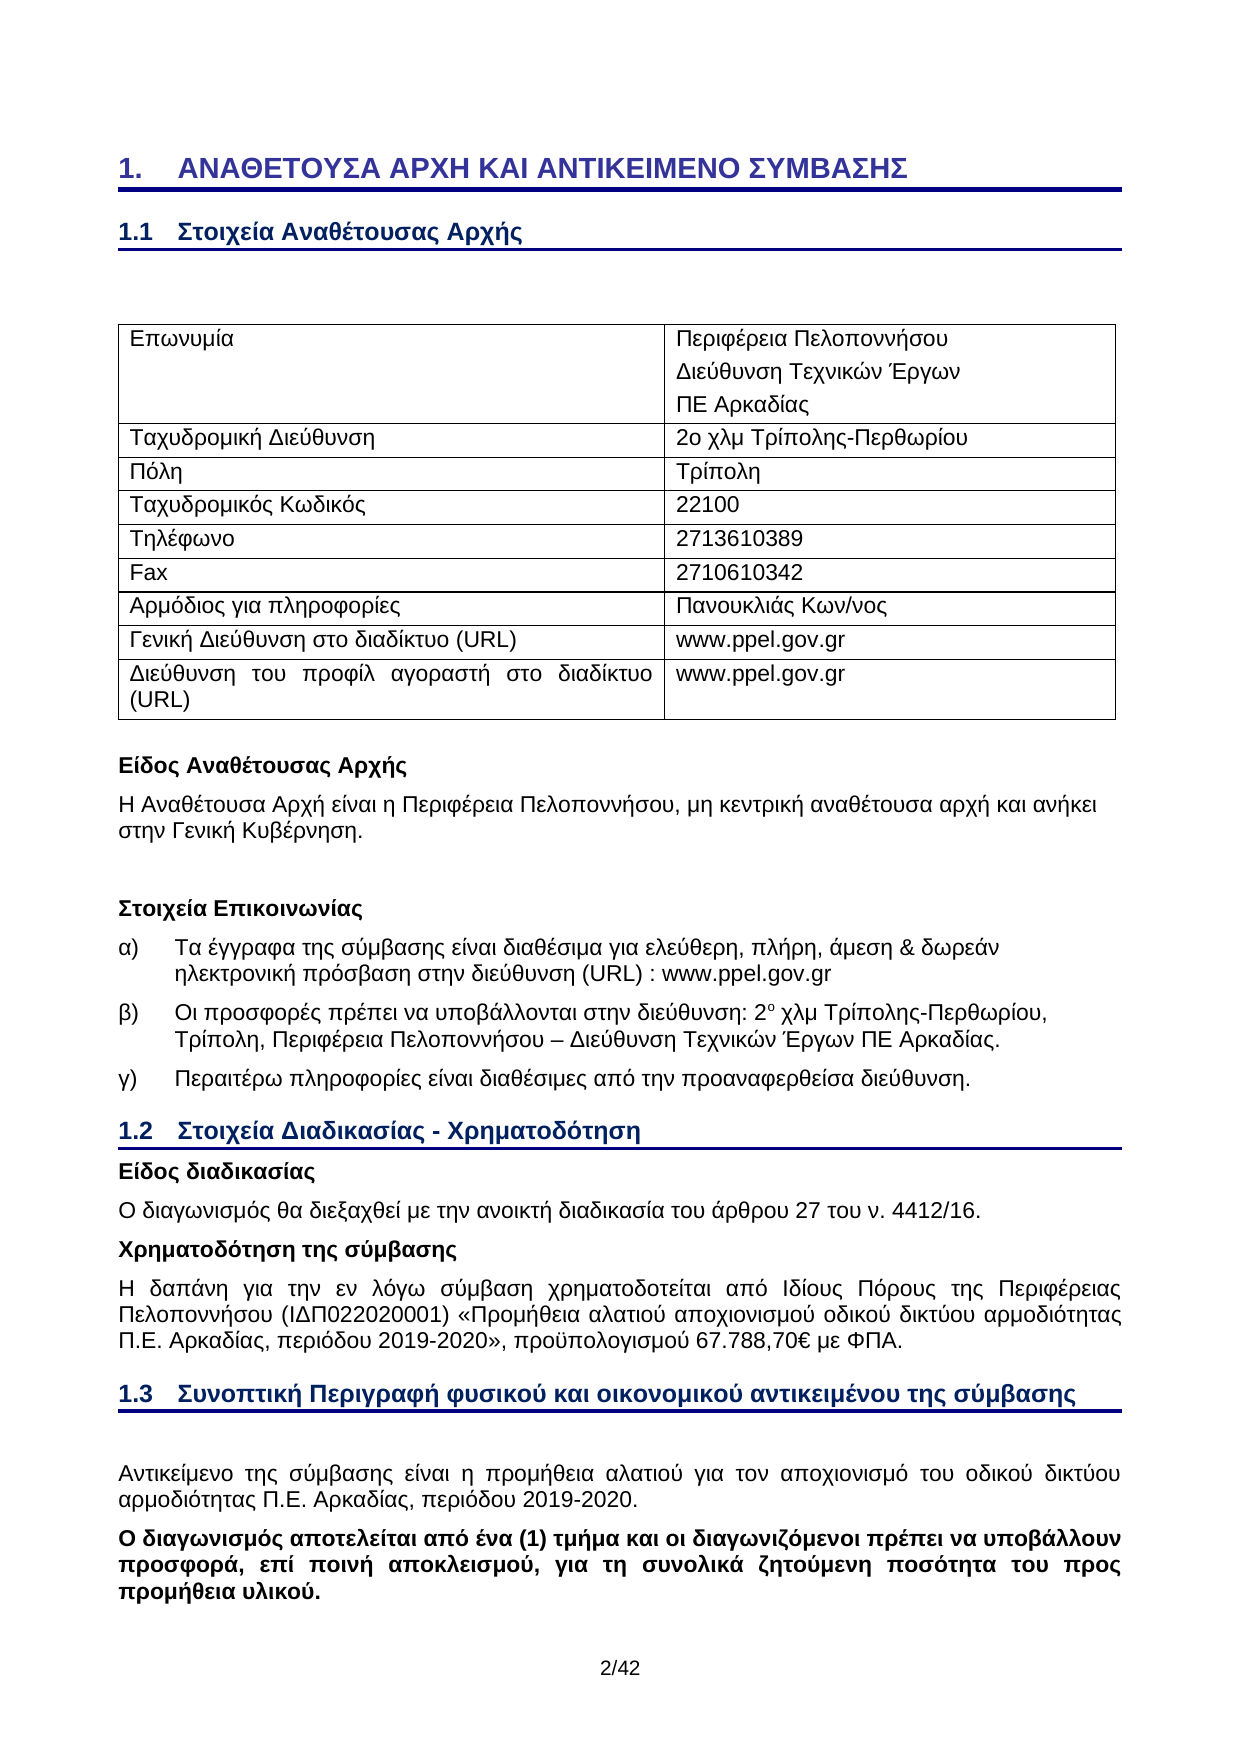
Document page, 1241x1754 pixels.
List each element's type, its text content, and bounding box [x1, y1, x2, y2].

table_header Επωνυμία [119, 325, 664, 423]
table_cell www.ppel.gov.gr [665, 660, 1115, 719]
subtitle 1.2 Στοιχεία Διαδικασίας - Χρηματοδότηση [118, 1116, 1122, 1147]
text Χρηματοδότηση της σύμβασης [118, 1236, 1122, 1262]
subtitle 1.1 Στοιχεία Αναθέτουσας Αρχής [118, 217, 1122, 248]
table_cell 22100 [665, 491, 1115, 524]
text β) Οι προσφορές πρέπει να υποβάλλονται στην διεύθυνση: 2ο χλμ Τρίπολης-Περθωρίου, Τρίπολη, Περιφέρεια Πελοποννήσου – Διεύθυνση Τεχνικών Έργων ΠΕ Αρκαδίας. [118, 999, 1122, 1052]
table_header Περιφέρεια Πελοποννήσου Διεύθυνση Τεχνικών Έργων ΠΕ Αρκαδίας [665, 325, 1115, 423]
table_cell Αρμόδιος για πληροφορίες [119, 593, 664, 625]
subtitle ΑΝΑΘΕΤΟΥΣΑ ΑΡΧΗ ΚΑΙ ΑΝΤΙΚΕΙΜΕΝΟ ΣΥΜΒΑΣΗΣ [118, 151, 1122, 187]
text Ο διαγωνισμός αποτελείται από ένα (1) τμήμα και οι διαγωνιζόμενοι πρέπει να υποβάλλουν προσφορά, επί ποινή αποκλεισμού, για τη συνολικά ζητούμενη ποσότητα του προς προμήθεια υλικού. [118, 1525, 1122, 1604]
table_cell 2ο χλμ Τρίπολης-Περθωρίου [665, 424, 1115, 457]
text Στοιχεία Επικοινωνίας [118, 895, 1122, 922]
text Η δαπάνη για την εν λόγω σύμβαση χρηματοδοτείται από Ιδίους Πόρους της Περιφέρειας Πελοποννήσου (ΙΔΠ022020001) «Προμήθεια αλατιού αποχιονισμού οδικού δικτύου αρμοδιότητας Π.Ε. Αρκαδίας, περιόδου 2019-2020», προϋπολογισμού 67.788,70€ με ΦΠΑ. [118, 1275, 1122, 1354]
table_cell www.ppel.gov.gr [665, 626, 1115, 659]
text Είδος διαδικασίας [118, 1158, 1122, 1184]
text Η Αναθέτουσα Αρχή είναι η Περιφέρεια Πελοποννήσου, μη κεντρική αναθέτουσα αρχή και ανήκει στην Γενική Κυβέρνηση. [118, 791, 1122, 844]
table_cell Διεύθυνση του προφίλ αγοραστή στο διαδίκτυο (URL) [119, 660, 664, 719]
subtitle 1.3 Συνοπτική Περιγραφή φυσικού και οικονομικού αντικειμένου της σύμβασης [118, 1379, 1122, 1409]
table_cell 2710610342 [665, 559, 1115, 591]
text Είδος Αναθέτουσας Αρχής [118, 752, 1122, 779]
table_cell Γενική Διεύθυνση στο διαδίκτυο (URL) [119, 626, 664, 659]
table_cell Πανουκλιάς Κων/νος [665, 593, 1115, 625]
text Αντικείμενο της σύμβασης είναι η προμήθεια αλατιού για τον αποχιονισμό του οδικού δικτύου αρμοδιότητας Π.Ε. Αρκαδίας, περιόδου 2019-2020. [118, 1460, 1122, 1513]
text α) Τα έγγραφα της σύμβασης είναι διαθέσιμα για ελεύθερη, πλήρη, άμεση & δωρεάν ηλεκτρονική πρόσβαση στην διεύθυνση (URL) : www.ppel.gov.gr [118, 934, 1122, 987]
table_cell Fax [119, 559, 664, 591]
table_cell Ταχυδρομική Διεύθυνση [119, 424, 664, 457]
table_cell Τηλέφωνο [119, 525, 664, 558]
text γ) Περαιτέρω πληροφορίες είναι διαθέσιμες από την προαναφερθείσα διεύθυνση. [118, 1064, 1122, 1091]
table_cell Πόλη [119, 458, 664, 490]
table_cell Τρίπολη [665, 458, 1115, 490]
table_cell Ταχυδρομικός Κωδικός [119, 491, 664, 524]
table_cell 2713610389 [665, 525, 1115, 558]
text Ο διαγωνισμός θα διεξαχθεί με την ανοικτή διαδικασία του άρθρου 27 του ν. 4412/16. [118, 1197, 1122, 1223]
